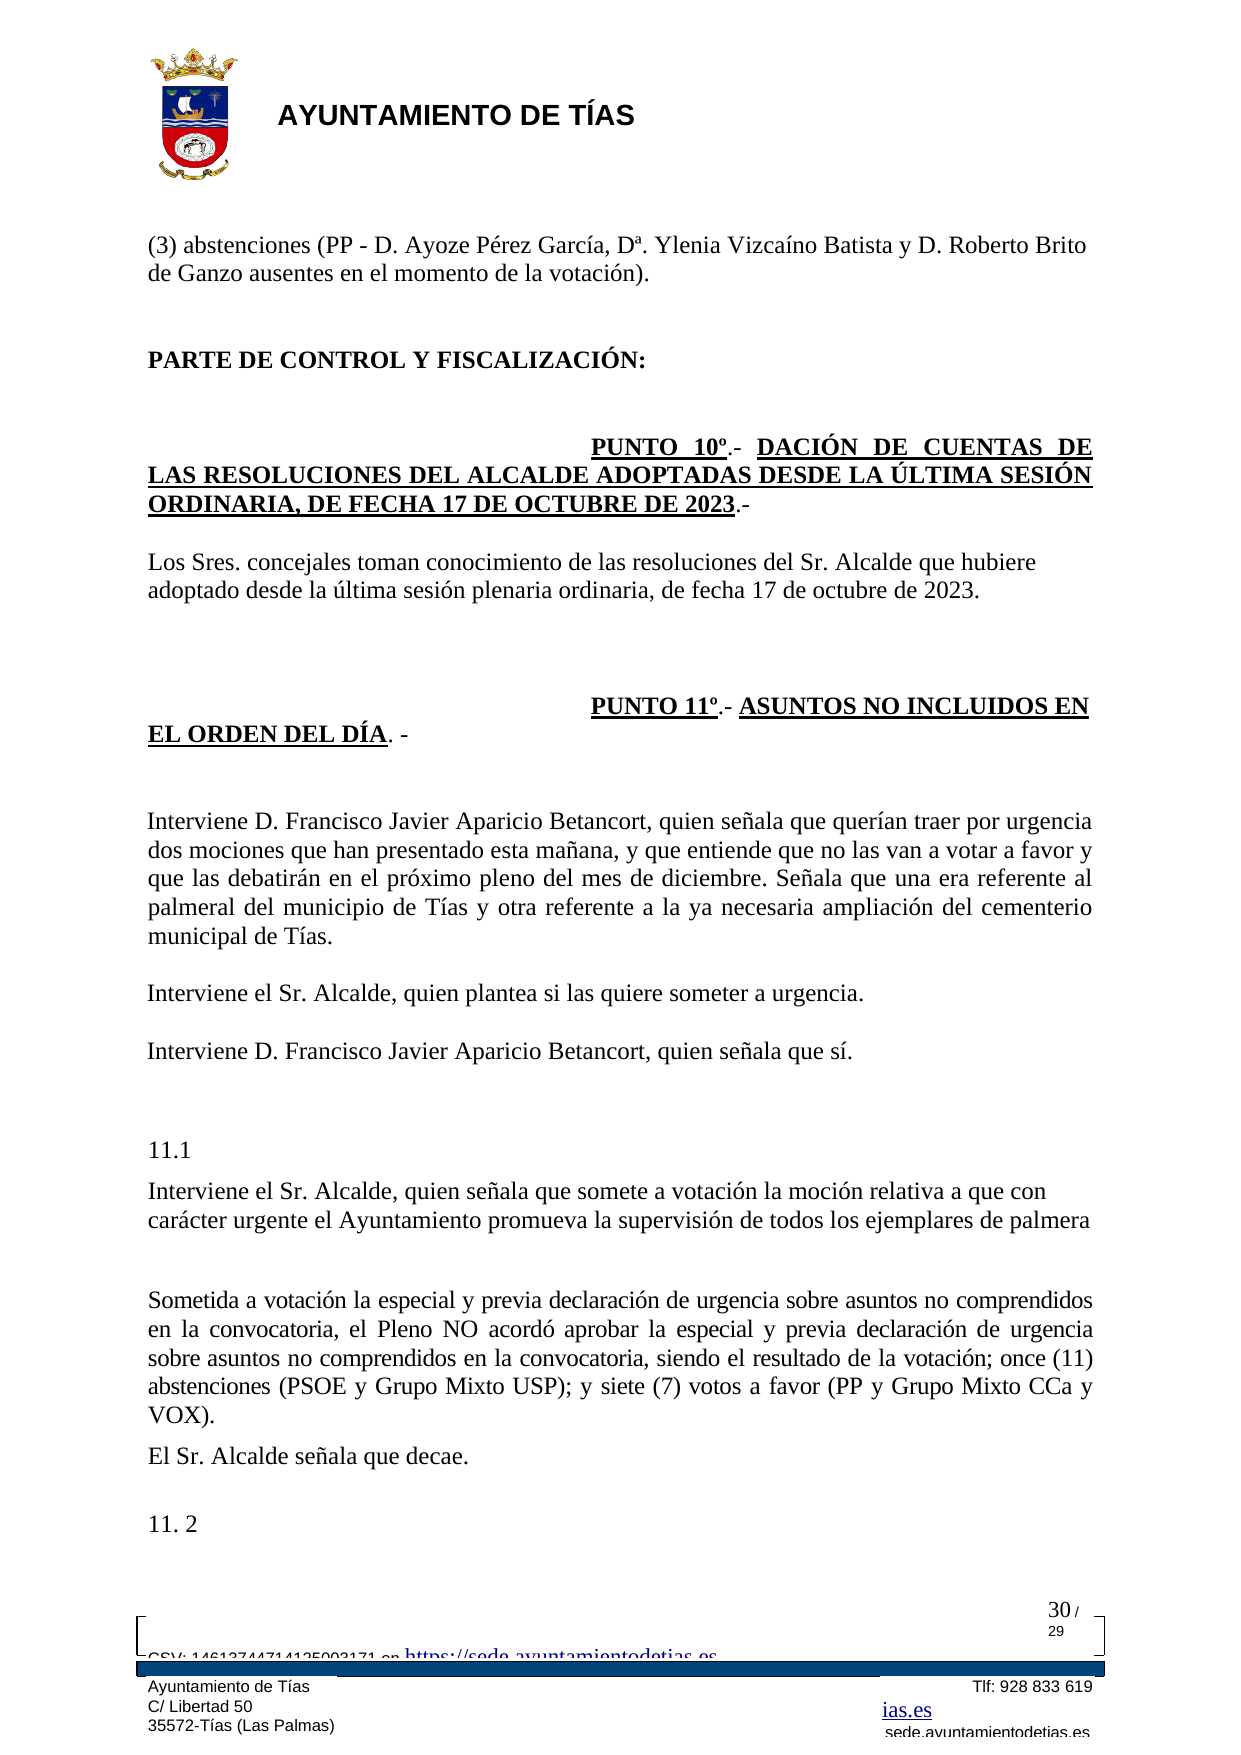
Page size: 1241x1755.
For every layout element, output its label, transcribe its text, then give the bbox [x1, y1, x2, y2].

text ORDINARIA, DE FECHA 17 DE OCTUBRE DE 2023.- [148, 488, 1093, 518]
subtitle PUNTO 11º.- ASUNTOS NO INCLUIDOS EN [591, 691, 1105, 719]
text El Sr. Alcalde señala que decae. [148, 1441, 1105, 1470]
text Interviene el Sr. Alcalde, quien plantea si las quiere someter a urgencia. Interviene D. Francisco Javier Aparicio Betancort, quien señala que sí. [147, 978, 866, 1065]
text Sometida a votación la especial y previa declaración de urgencia sobre asuntos no comprendidos en la convocatoria, el Pleno NO acordó aprobar la especial y previa declaración de urgencia sobre asuntos no comprendidos en la convocatoria, siendo el resultado de la votación; once (11) abstenciones (PSOE y Grupo Mixto USP); y siete (7) votos a favor (PP y Grupo Mixto CCa y VOX). [148, 1285, 1093, 1429]
text EL ORDEN DEL DÍA. - [148, 719, 1105, 748]
text 11.1 [148, 1135, 1105, 1163]
text Interviene D. Francisco Javier Aparicio Betancort, quien señala que querían traer por urgencia dos mociones que han presentado esta mañana, y que entiende que no las van a votar a favor y que las debatirán en el próximo pleno del mes de diciembre. Señala que una era referente al palmeral del municipio de Tías y otra referente a la ya necesaria ampliación del cementerio municipal de Tías. [147, 806, 1093, 950]
text 11. 2 [148, 1509, 1105, 1538]
text (3) abstenciones (PP - D. Ayoze Pérez García, Dª. Ylenia Vizcaíno Batista y D. Roberto Brito de Ganzo ausentes en el momento de la votación). [148, 230, 1105, 287]
text PARTE DE CONTROL Y FISCALIZACIÓN: [148, 345, 1105, 374]
text PUNTO 10º.- DACIÓN DE CUENTAS DE LAS RESOLUCIONES DEL ALCALDE ADOPTADAS DESDE LA ÚLTIMA SESIÓN [148, 432, 1093, 486]
text Los Sres. concejales toman conocimiento de las resoluciones del Sr. Alcalde que hubiere adoptado desde la última sesión plenaria ordinaria, de fecha 17 de octubre de 2023. [148, 547, 1105, 604]
text Interviene el Sr. Alcalde, quien señala que somete a votación la moción relativa a que con carácter urgente el Ayuntamiento promueva la supervisión de todos los ejemplares de palmera [148, 1176, 1105, 1233]
